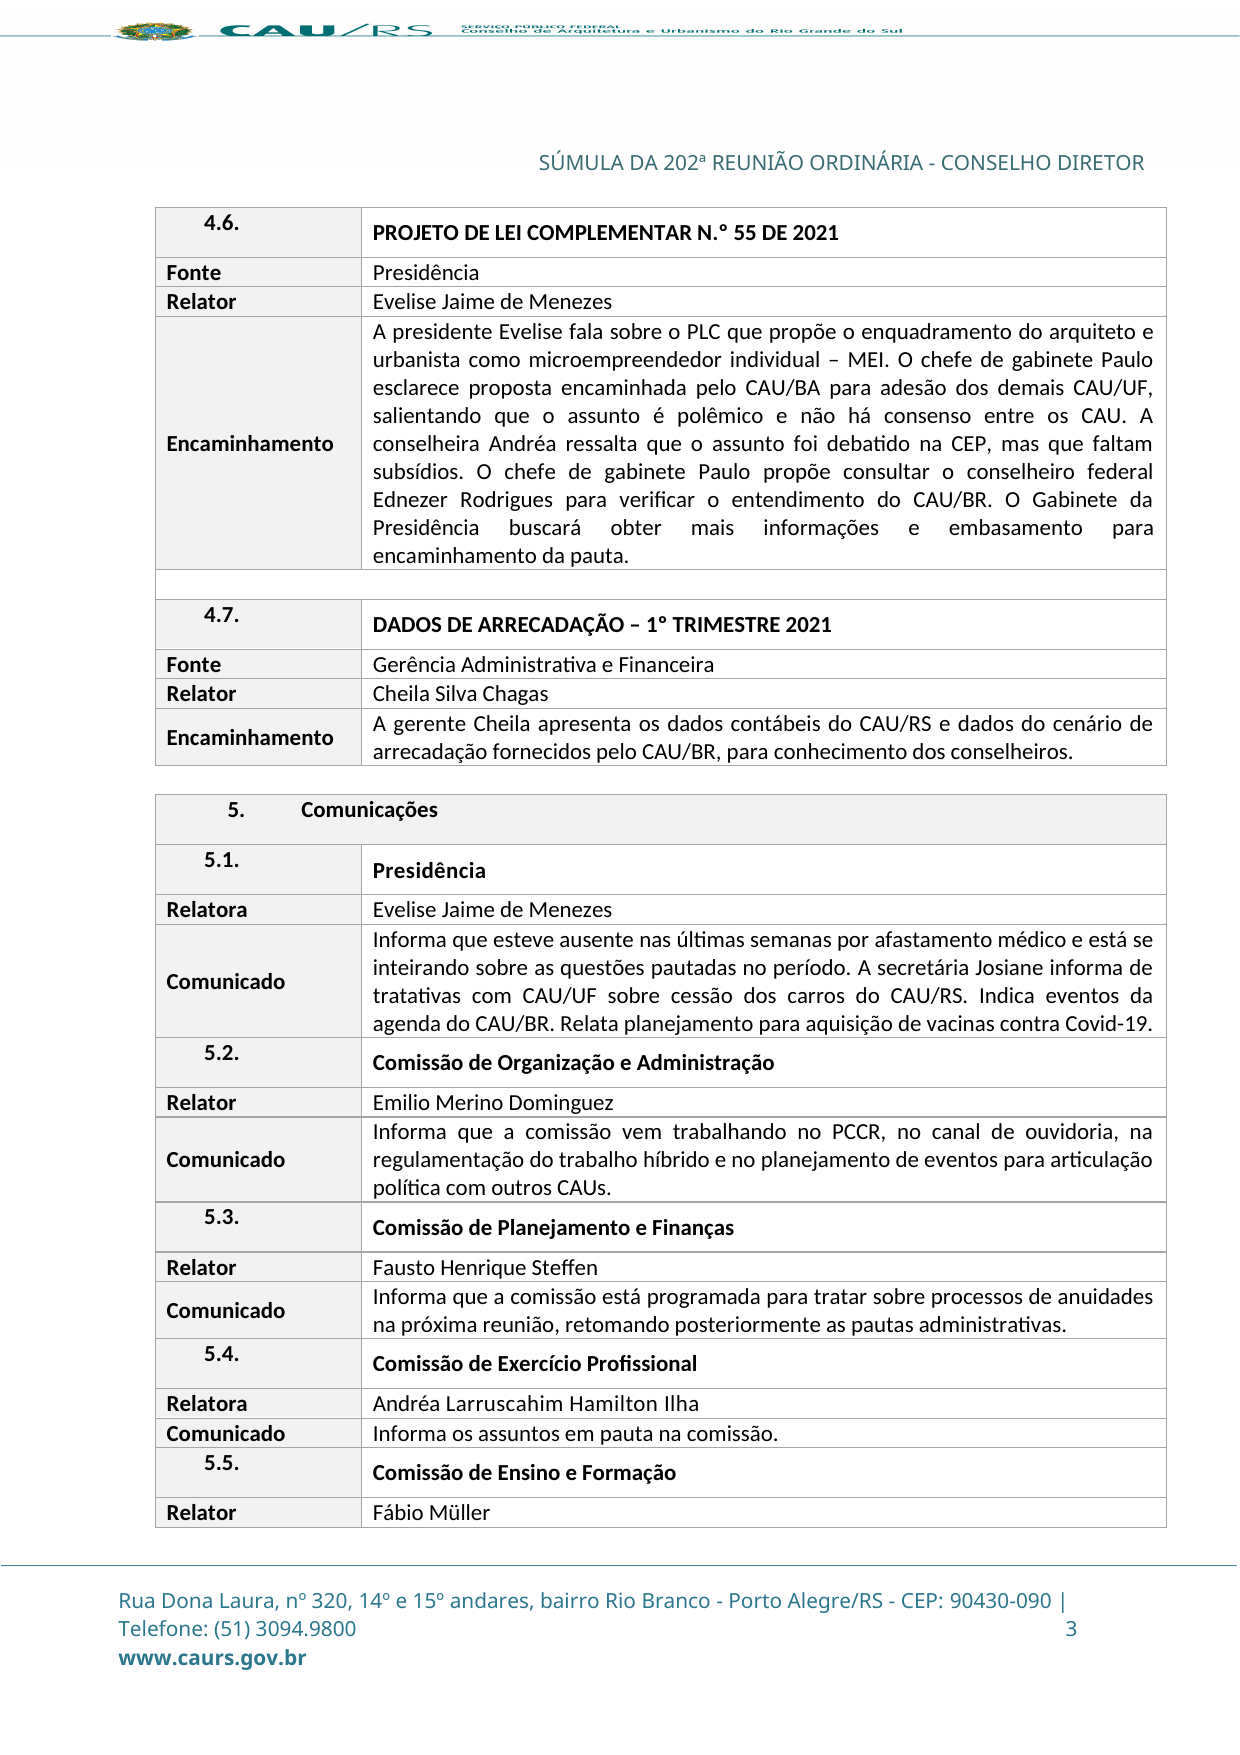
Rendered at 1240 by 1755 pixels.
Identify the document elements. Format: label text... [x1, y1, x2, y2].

table_cell [155, 766, 361, 794]
table_cell [156, 600, 361, 648]
table_cell Relator [156, 287, 361, 316]
table_cell Comunicado [156, 1118, 361, 1201]
table_cell Relatora [156, 895, 361, 924]
table_cell Fonte [156, 650, 361, 678]
table_cell Comunicações [156, 795, 1166, 844]
table_cell [156, 1339, 361, 1388]
table_cell [156, 845, 361, 894]
table_cell Comunicado [156, 1419, 361, 1447]
table_cell Informa que a comissão está programada para tratar sobre processos de anuidades na próxima reunião, retomando posteriormente as pautas administrativas. [362, 1282, 1166, 1338]
table_cell Encaminhamento [156, 709, 361, 765]
table_cell Fonte [156, 258, 361, 286]
table_cell Comunicado [156, 1282, 361, 1338]
table_cell Presidência [362, 845, 1166, 894]
table_cell Comissão de Planejamento e Finanças [362, 1203, 1166, 1251]
table_cell Presidência [362, 258, 1166, 286]
table_cell Informa os assuntos em pauta na comissão. [362, 1419, 1166, 1447]
table_cell Relatora [156, 1389, 361, 1417]
table_cell Gerência Administrativa e Financeira [362, 650, 1166, 678]
table_cell Comunicado [156, 925, 361, 1037]
table_cell Relator [156, 1088, 361, 1116]
table_cell [156, 1038, 361, 1087]
table_cell Evelise Jaime de Menezes [362, 287, 1166, 316]
table_cell Comissão de Exercício Profissional [362, 1339, 1166, 1388]
table_cell Relator [156, 679, 361, 708]
table_cell Andréa Larruscahim Hamilton Ilha [362, 1389, 1166, 1417]
table_cell Relator [156, 1498, 361, 1527]
table_cell PROJETO DE LEI COMPLEMENTAR N.º 55 DE 2021 [362, 208, 1166, 257]
table_cell Fábio Müller [362, 1498, 1166, 1527]
table_cell Comissão de Organização e Administração [362, 1038, 1166, 1087]
table_cell Cheila Silva Chagas [362, 679, 1166, 708]
table_cell A gerente Cheila apresenta os dados contábeis do CAU/RS e dados do cenário de arrecadação fornecidos pelo CAU/BR, para conhecimento dos conselheiros. [362, 709, 1166, 765]
table_cell Encaminhamento [156, 317, 361, 569]
table_cell A presidente Evelise fala sobre o PLC que propõe o enquadramento do arquiteto e urbanista como microempreendedor individual – MEI. O chefe de gabinete Paulo esclarece proposta encaminhada pelo CAU/BA para adesão dos demais CAU/UF, salientando que o assunto é polêmico e não há consenso entre os CAU. A conselheira Andréa ressalta que o assunto foi debatido na CEP, mas que faltam subsídios. O chefe de gabinete Paulo propõe consultar o conselheiro federal Ednezer Rodrigues para verificar o entendimento do CAU/BR. O Gabinete da Presidência buscará obter mais informações e embasamento para encaminhamento da pauta. [362, 317, 1166, 569]
table_cell [156, 1203, 361, 1251]
table_cell Relator [156, 1253, 361, 1281]
table_cell Informa que a comissão vem trabalhando no PCCR, no canal de ouvidoria, na regulamentação do trabalho híbrido e no planejamento de eventos para articulação política com outros CAUs. [362, 1118, 1166, 1201]
table_cell Evelise Jaime de Menezes [362, 895, 1166, 924]
table_cell DADOS DE ARRECADAÇÃO – 1º TRIMESTRE 2021 [362, 600, 1166, 648]
table_cell Emilio Merino Dominguez [362, 1088, 1166, 1116]
table_cell Informa que esteve ausente nas últimas semanas por afastamento médico e está se inteirando sobre as questões pautadas no período. A secretária Josiane informa de tratativas com CAU/UF sobre cessão dos carros do CAU/RS. Indica eventos da agenda do CAU/BR. Relata planejamento para aquisição de vacinas contra Covid-19. [362, 925, 1166, 1037]
table_cell [361, 766, 1166, 794]
table_cell [156, 1448, 361, 1497]
table_cell Comissão de Ensino e Formação [362, 1448, 1166, 1497]
table_cell Fausto Henrique Steffen [362, 1253, 1166, 1281]
table_cell [156, 570, 1166, 599]
table_cell [156, 208, 361, 257]
